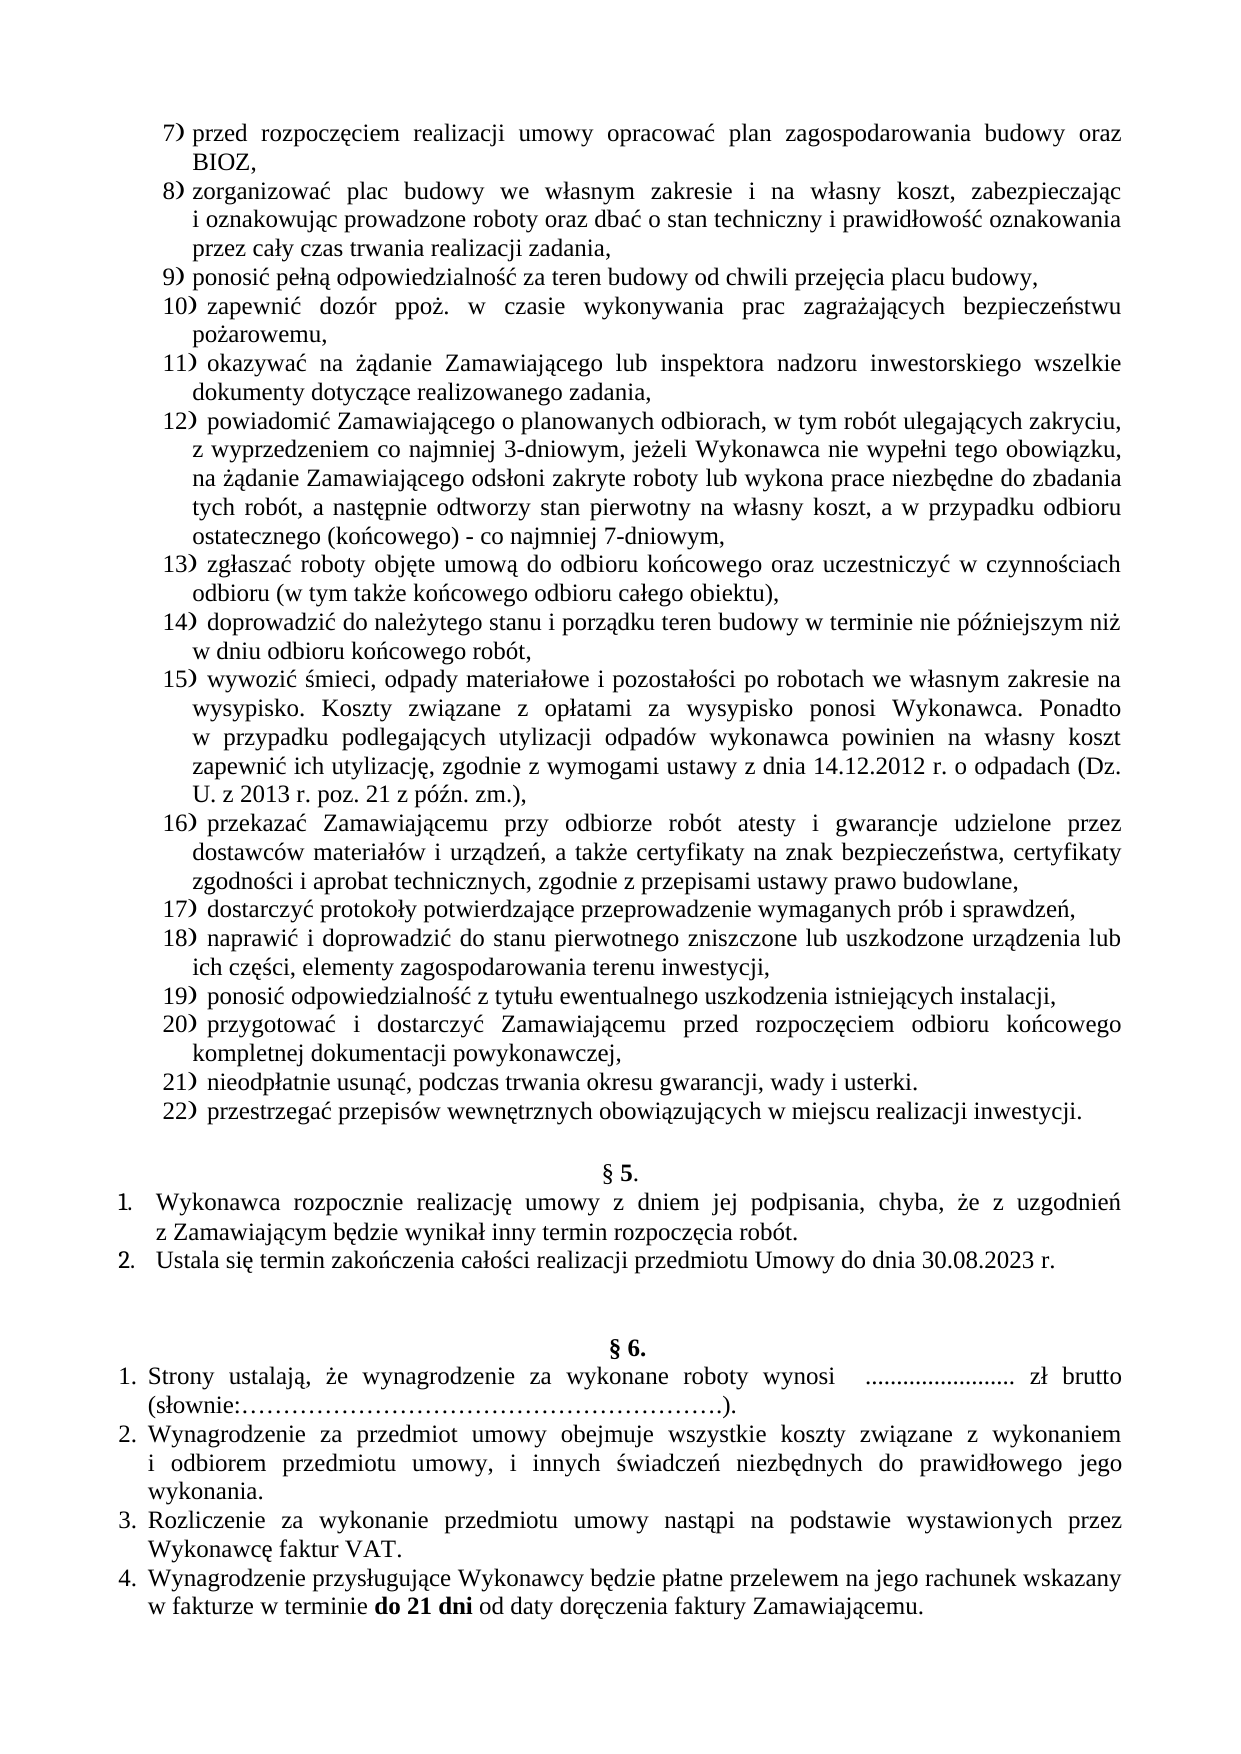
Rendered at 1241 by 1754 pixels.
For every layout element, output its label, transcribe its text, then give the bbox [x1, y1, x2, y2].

list zapewnić dozór ppoż. w czasie wykonywania prac zagrażających bezpieczeństwu pożarowemu, [162, 291, 1122, 348]
list Strony ustalają, że wynagrodzenie za wykonane roboty wynosi ........................ zł brutto (słownie:………………………………………………….). [118, 1361, 1122, 1419]
list ponosić odpowiedzialność z tytułu ewentualnego uszkodzenia istniejących instalacji, [162, 981, 1122, 1009]
list okazywać na żądanie Zamawiającego lub inspektora nadzoru inwestorskiego wszelkie dokumenty dotyczące realizowanego zadania, [162, 348, 1122, 406]
list Ustala się termin zakończenia całości realizacji przedmiotu Umowy do dnia 30.08.2023 r. [118, 1246, 1122, 1275]
list dostarczyć protokoły potwierdzające przeprowadzenie wymaganych prób i sprawdzeń, [162, 894, 1122, 923]
list Wynagrodzenie za przedmiot umowy obejmuje wszystkie koszty związane z wykonaniem i odbiorem przedmiotu umowy, i innych świadczeń niezbędnych do prawidłowego jego wykonania. [118, 1419, 1122, 1505]
list naprawić i doprowadzić do stanu pierwotnego zniszczone lub uszkodzone urządzenia lub ich części, elementy zagospodarowania terenu inwestycji, [162, 923, 1122, 981]
list doprowadzić do należytego stanu i porządku teren budowy w terminie nie późniejszym niż w dniu odbioru końcowego robót, [162, 607, 1122, 664]
list zgłaszać roboty objęte umową do odbioru końcowego oraz uczestniczyć w czynnościach odbioru (w tym także końcowego odbioru całego obiektu), [162, 549, 1122, 607]
list przed rozpoczęciem realizacji umowy opracować plan zagospodarowania budowy oraz BIOZ, [162, 118, 1122, 176]
list Wykonawca rozpocznie realizację umowy z dniem jej podpisania, chyba, że z uzgodnień z Zamawiającym będzie wynikał inny termin rozpoczęcia robót. [118, 1187, 1122, 1246]
text § 6. [118, 1333, 1137, 1361]
list Wynagrodzenie przysługujące Wykonawcy będzie płatne przelewem na jego rachunek wskazany w fakturze w terminie do 21 dni od daty doręczenia faktury Zamawiającemu. [118, 1563, 1122, 1620]
list przygotować i dostarczyć Zamawiającemu przed rozpoczęciem odbioru końcowego kompletnej dokumentacji powykonawczej, [162, 1009, 1122, 1067]
list przestrzegać przepisów wewnętrznych obowiązujących w miejscu realizacji inwestycji. [162, 1096, 1122, 1124]
text § 5. [118, 1158, 1122, 1187]
list zorganizować plac budowy we własnym zakresie i na własny koszt, zabezpieczając i oznakowując prowadzone roboty oraz dbać o stan techniczny i prawidłowość oznakowania przez cały czas trwania realizacji zadania, [162, 176, 1122, 262]
list wywozić śmieci, odpady materiałowe i pozostałości po robotach we własnym zakresie na wysypisko. Koszty związane z opłatami za wysypisko ponosi Wykonawca. Ponadto w przypadku podlegających utylizacji odpadów wykonawca powinien na własny koszt zapewnić ich utylizację, zgodnie z wymogami ustawy z dnia 14.12.2012 r. o odpadach (Dz. U. z 2013 r. poz. 21 z późn. zm.), [162, 664, 1122, 808]
list powiadomić Zamawiającego o planowanych odbiorach, w tym robót ulegających zakryciu, z wyprzedzeniem co najmniej 3-dniowym, jeżeli Wykonawca nie wypełni tego obowiązku, na żądanie Zamawiającego odsłoni zakryte roboty lub wykona prace niezbędne do zbadania tych robót, a następnie odtworzy stan pierwotny na własny koszt, a w przypadku odbioru ostatecznego (końcowego) - co najmniej 7-dniowym, [162, 406, 1122, 549]
list ponosić pełną odpowiedzialność za teren budowy od chwili przejęcia placu budowy, [162, 262, 1122, 291]
list przekazać Zamawiającemu przy odbiorze robót atesty i gwarancje udzielone przez dostawców materiałów i urządzeń, a także certyfikaty na znak bezpieczeństwa, certyfikaty zgodności i aprobat technicznych, zgodnie z przepisami ustawy prawo budowlane, [162, 808, 1122, 894]
list Rozliczenie za wykonanie przedmiotu umowy nastąpi na podstawie wystawionych przez Wykonawcę faktur VAT. [118, 1505, 1122, 1563]
list nieodpłatnie usunąć, podczas trwania okresu gwarancji, wady i usterki. [162, 1067, 1122, 1096]
